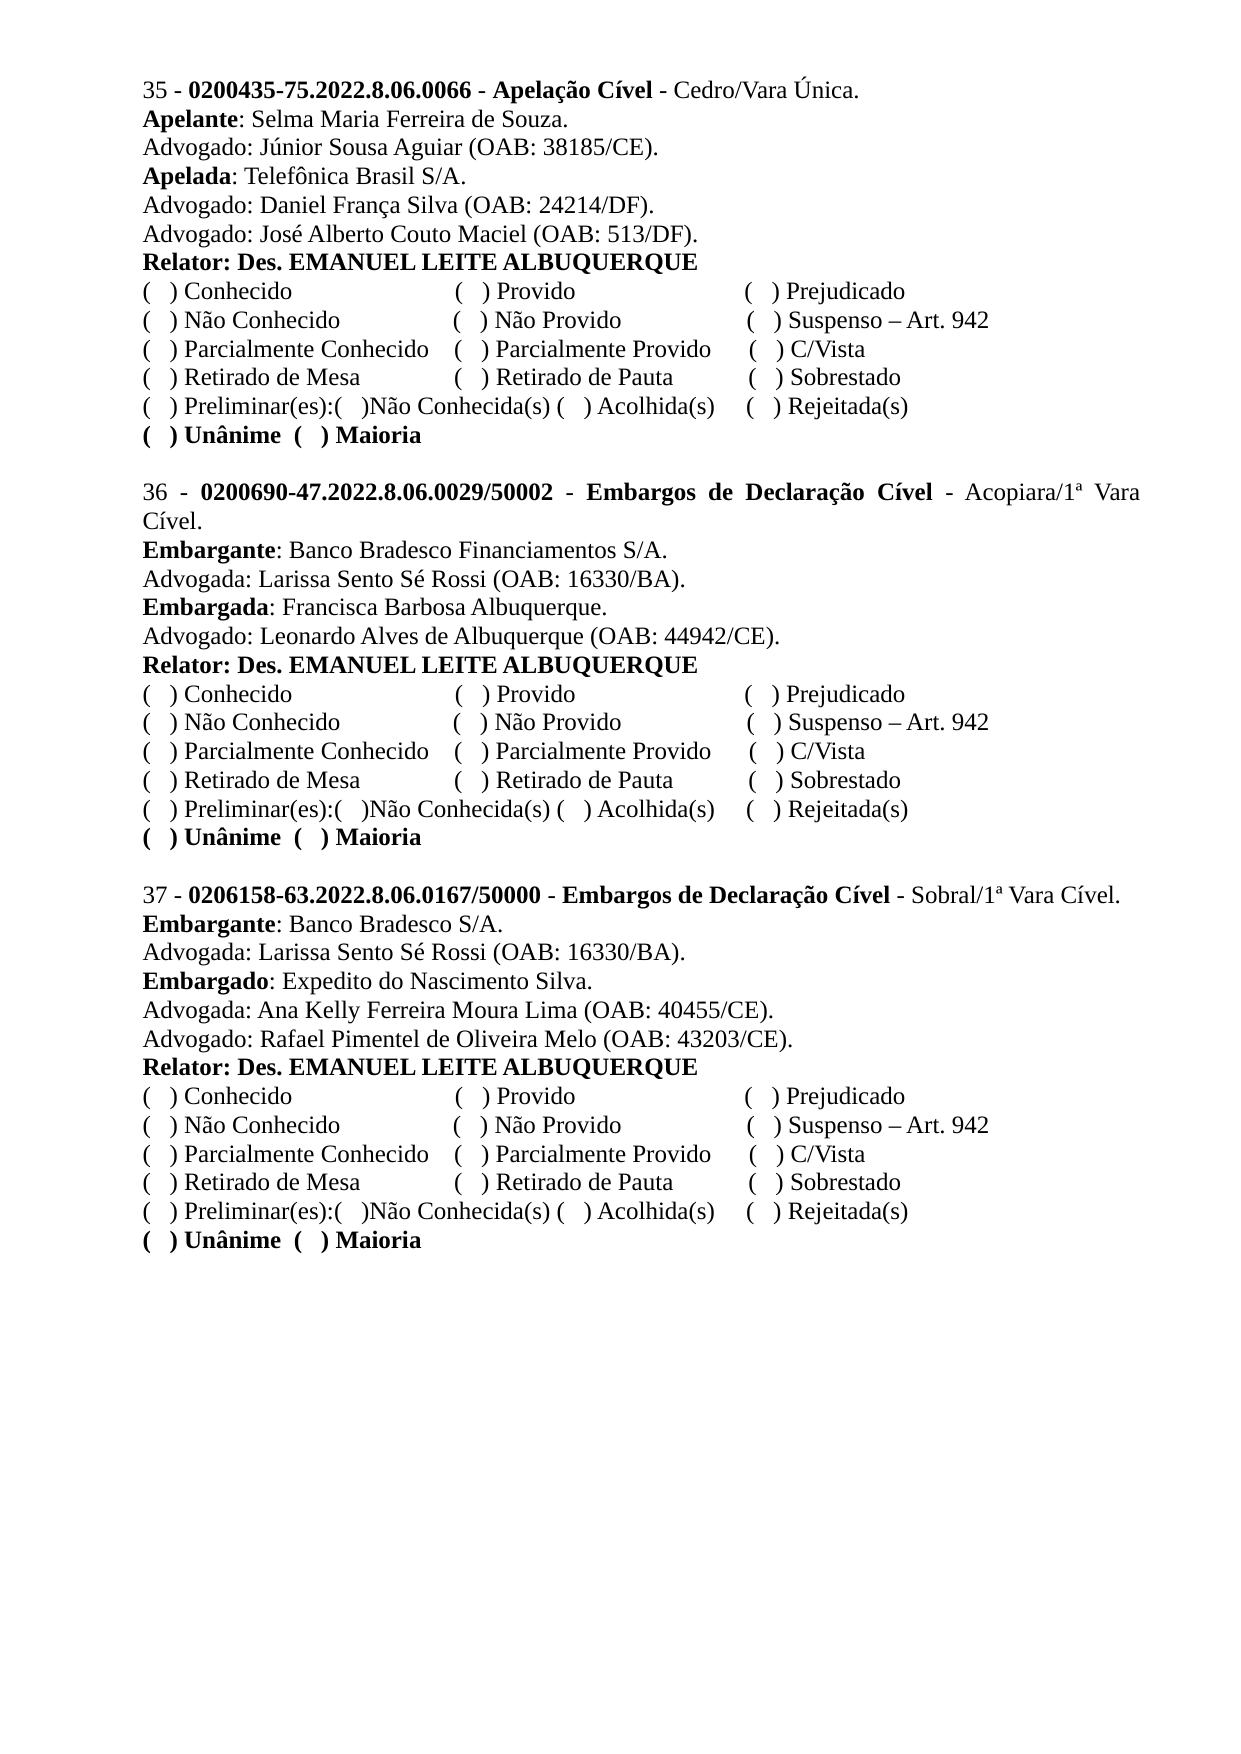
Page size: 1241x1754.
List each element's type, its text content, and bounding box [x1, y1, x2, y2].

text ( ) Unânime ( ) Maioria [142, 420, 1158, 449]
text Advogada: Ana Kelly Ferreira Moura Lima (OAB: 40455/CE). [142, 995, 1141, 1024]
text Advogada: Larissa Sento Sé Rossi (OAB: 16330/BA). [142, 937, 1141, 966]
text Relator: Des. EMANUEL LEITE ALBUQUERQUE [142, 1052, 1141, 1081]
text 36 - 0200690-47.2022.8.06.0029/50002 - Embargos de Declaração Cível - Acopiara/1ª Vara Cível. [142, 477, 1141, 535]
text ( ) Retirado de Mesa ( ) Retirado de Pauta ( ) Sobrestado [142, 765, 1158, 794]
text ( ) Unânime ( ) Maioria [142, 822, 1158, 851]
text 37 - 0206158-63.2022.8.06.0167/50000 - Embargos de Declaração Cível - Sobral/1ª Vara Cível. [142, 880, 1141, 909]
text Advogado: Rafael Pimentel de Oliveira Melo (OAB: 43203/CE). [142, 1024, 1141, 1052]
text ( ) Não Conhecido ( ) Não Provido ( ) Suspenso – Art. 942 [142, 305, 1158, 334]
text Embargado: Expedito do Nascimento Silva. [142, 966, 1141, 995]
text Apelante: Selma Maria Ferreira de Souza. [142, 104, 1141, 132]
text Embargada: Francisca Barbosa Albuquerque. [142, 592, 1141, 621]
text ( ) Parcialmente Conhecido ( ) Parcialmente Provido ( ) C/Vista [142, 334, 1158, 362]
text Relator: Des. EMANUEL LEITE ALBUQUERQUE [142, 247, 1141, 276]
text Advogado: Daniel França Silva (OAB: 24214/DF). [142, 190, 1141, 219]
text ( ) Conhecido ( ) Provido ( ) Prejudicado [142, 679, 1141, 707]
text ( ) Preliminar(es):( )Não Conhecida(s) ( ) Acolhida(s) ( ) Rejeitada(s) [142, 1196, 1158, 1225]
text ( ) Parcialmente Conhecido ( ) Parcialmente Provido ( ) C/Vista [142, 1139, 1158, 1167]
text Apelada: Telefônica Brasil S/A. [142, 161, 1141, 190]
text ( ) Unânime ( ) Maioria [142, 1225, 1158, 1254]
text 35 - 0200435-75.2022.8.06.0066 - Apelação Cível - Cedro/Vara Única. [142, 75, 1141, 104]
text ( ) Parcialmente Conhecido ( ) Parcialmente Provido ( ) C/Vista [142, 736, 1158, 765]
text Relator: Des. EMANUEL LEITE ALBUQUERQUE [142, 650, 1141, 679]
text Advogado: Leonardo Alves de Albuquerque (OAB: 44942/CE). [142, 621, 1141, 650]
text Embargante: Banco Bradesco S/A. [142, 909, 1141, 937]
text Embargante: Banco Bradesco Financiamentos S/A. [142, 535, 1141, 564]
text Advogado: José Alberto Couto Maciel (OAB: 513/DF). [142, 219, 1141, 247]
text ( ) Preliminar(es):( )Não Conhecida(s) ( ) Acolhida(s) ( ) Rejeitada(s) [142, 391, 1158, 420]
text ( ) Não Conhecido ( ) Não Provido ( ) Suspenso – Art. 942 [142, 707, 1158, 736]
text ( ) Retirado de Mesa ( ) Retirado de Pauta ( ) Sobrestado [142, 362, 1158, 391]
text ( ) Preliminar(es):( )Não Conhecida(s) ( ) Acolhida(s) ( ) Rejeitada(s) [142, 794, 1158, 822]
text Advogada: Larissa Sento Sé Rossi (OAB: 16330/BA). [142, 564, 1141, 592]
text ( ) Retirado de Mesa ( ) Retirado de Pauta ( ) Sobrestado [142, 1167, 1158, 1196]
text ( ) Conhecido ( ) Provido ( ) Prejudicado [142, 1081, 1141, 1110]
text ( ) Não Conhecido ( ) Não Provido ( ) Suspenso – Art. 942 [142, 1110, 1158, 1139]
text Advogado: Júnior Sousa Aguiar (OAB: 38185/CE). [142, 132, 1141, 161]
text ( ) Conhecido ( ) Provido ( ) Prejudicado [142, 276, 1141, 305]
